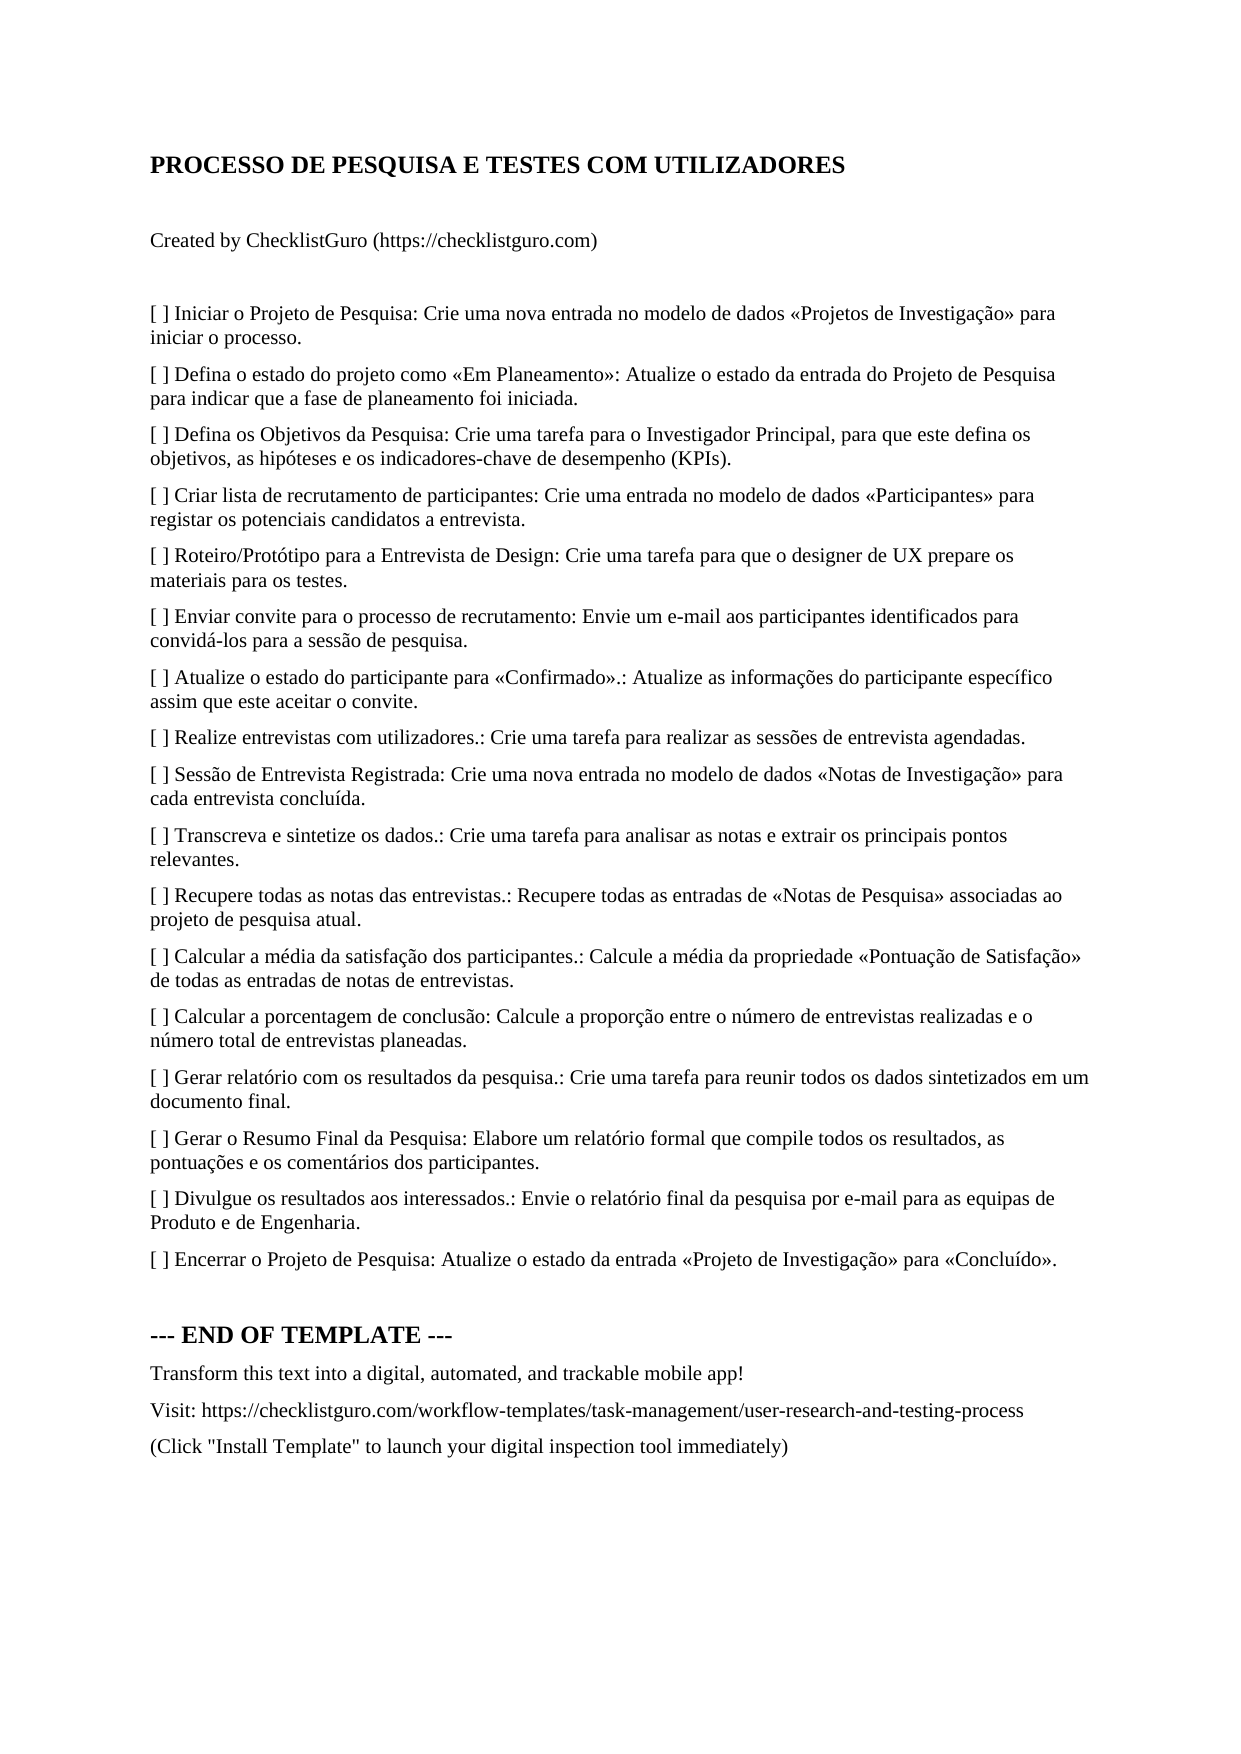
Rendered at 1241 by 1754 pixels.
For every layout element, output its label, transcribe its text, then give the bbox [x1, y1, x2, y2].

text [ ] Recupere todas as notas das entrevistas.: Recupere todas as entradas de «Notas de Pesquisa» associadas ao projeto de pesquisa atual. [150, 883, 1090, 931]
text [ ] Defina o estado do projeto como «Em Planeamento»: Atualize o estado da entrada do Projeto de Pesquisa para indicar que a fase de planeamento foi iniciada. [150, 362, 1090, 410]
text [ ] Atualize o estado do participante para «Confirmado».: Atualize as informações do participante específico assim que este aceitar o convite. [150, 665, 1090, 713]
text [ ] Enviar convite para o processo de recrutamento: Envie um e-mail aos participantes identificados para convidá-los para a sessão de pesquisa. [150, 604, 1090, 652]
text [ ] Iniciar o Projeto de Pesquisa: Crie uma nova entrada no modelo de dados «Projetos de Investigação» para iniciar o processo. [150, 301, 1090, 349]
text [ ] Gerar relatório com os resultados da pesquisa.: Crie uma tarefa para reunir todos os dados sintetizados em um documento final. [150, 1065, 1090, 1113]
text [ ] Encerrar o Projeto de Pesquisa: Atualize o estado da entrada «Projeto de Investigação» para «Concluído». [150, 1247, 1090, 1271]
text [ ] Gerar o Resumo Final da Pesquisa: Elabore um relatório formal que compile todos os resultados, as pontuações e os comentários dos participantes. [150, 1126, 1090, 1174]
text [ ] Calcular a porcentagem de conclusão: Calcule a proporção entre o número de entrevistas realizadas e o número total de entrevistas planeadas. [150, 1004, 1090, 1052]
text [ ] Calcular a média da satisfação dos participantes.: Calcule a média da propriedade «Pontuação de Satisfação» de todas as entradas de notas de entrevistas. [150, 944, 1090, 992]
text [ ] Sessão de Entrevista Registrada: Crie uma nova entrada no modelo de dados «Notas de Investigação» para cada entrevista concluída. [150, 762, 1090, 810]
text Created by ChecklistGuro (https://checklistguro.com) [150, 228, 1090, 252]
text [ ] Transcreva e sintetize os dados.: Crie uma tarefa para analisar as notas e extrair os principais pontos relevantes. [150, 822, 1090, 871]
text PROCESSO DE PESQUISA E TESTES COM UTILIZADORES [150, 150, 1090, 179]
text --- END OF TEMPLATE --- [150, 1320, 1090, 1349]
text Visit: https://checklistguro.com/workflow-templates/task-management/user-research-and-testing-process [150, 1398, 1090, 1422]
text [ ] Defina os Objetivos da Pesquisa: Crie uma tarefa para o Investigador Principal, para que este defina os objetivos, as hipóteses e os indicadores-chave de desempenho (KPIs). [150, 422, 1090, 470]
text [ ] Realize entrevistas com utilizadores.: Crie uma tarefa para realizar as sessões de entrevista agendadas. [150, 725, 1090, 749]
text [ ] Divulgue os resultados aos interessados.: Envie o relatório final da pesquisa por e-mail para as equipas de Produto e de Engenharia. [150, 1186, 1090, 1234]
text (Click "Install Template" to launch your digital inspection tool immediately) [150, 1434, 1090, 1458]
text [ ] Criar lista de recrutamento de participantes: Crie uma entrada no modelo de dados «Participantes» para registar os potenciais candidatos a entrevista. [150, 483, 1090, 531]
text [ ] Roteiro/Protótipo para a Entrevista de Design: Crie uma tarefa para que o designer de UX prepare os materiais para os testes. [150, 543, 1090, 592]
text Transform this text into a digital, automated, and trackable mobile app! [150, 1361, 1090, 1385]
